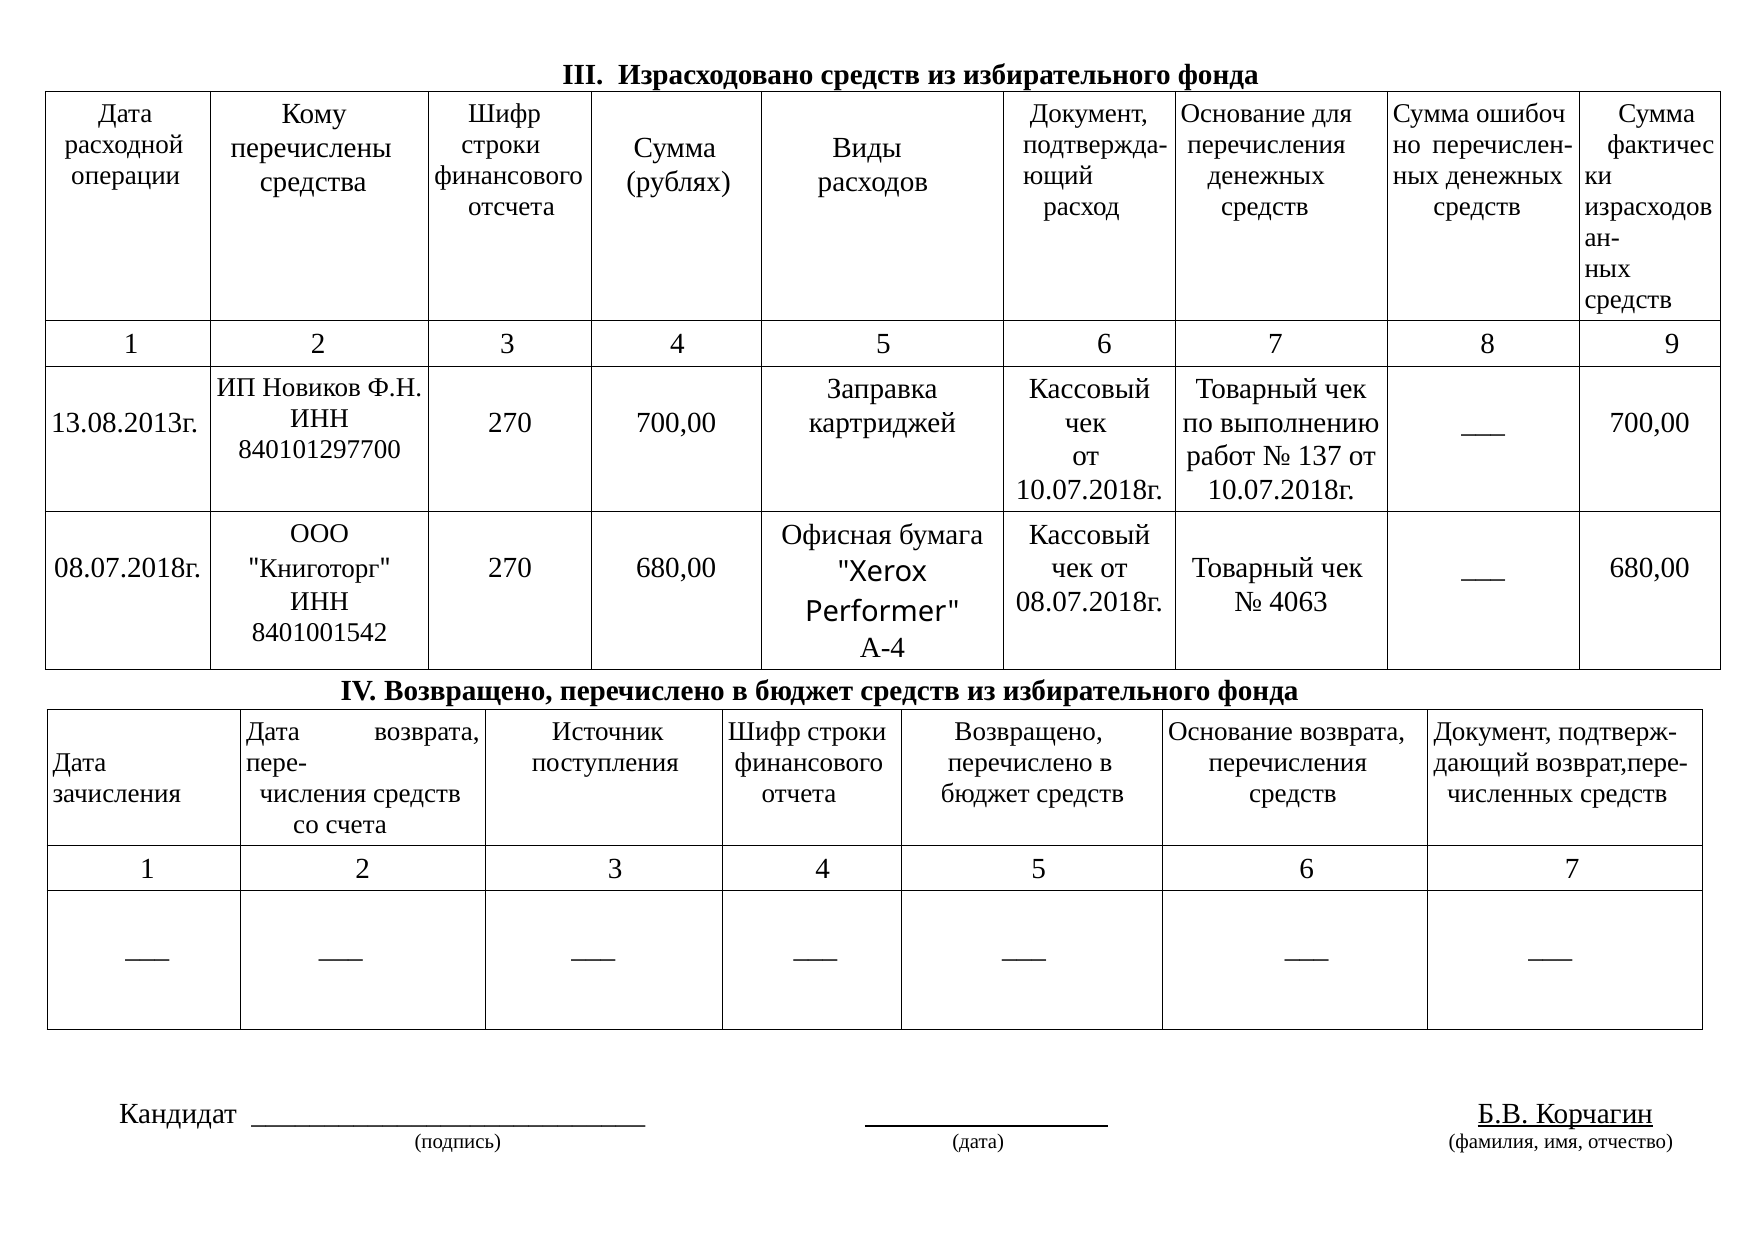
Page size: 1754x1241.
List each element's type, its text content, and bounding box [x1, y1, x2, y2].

table_cell ___ [486, 891, 722, 1029]
table_cell 1 [48, 846, 240, 890]
table_header Шифр строки финансового отсчета [429, 92, 591, 320]
table_header Дата расходной операции [46, 92, 210, 320]
table_header Основание возврата, перечисления средств [1163, 710, 1427, 845]
table_cell ООО "Книготорг" ИНН 8401001542 [211, 512, 428, 669]
text (подпись) (дата) (фамилия, имя, отчество) [45, 1129, 1709, 1153]
table_cell 13.08.2013г. [46, 367, 210, 511]
table_header Шифр строки финансового отчета [723, 710, 901, 845]
table_header Сумма (рублях) [592, 92, 761, 320]
text III. Израсходовано средств из избирательного фонда [45, 57, 1709, 91]
table_cell Заправка картриджей [762, 367, 1003, 511]
table_header Источник поступления [486, 710, 722, 845]
table_cell 7 [1176, 321, 1387, 366]
table_header Документ, подтверж- дающий возврат,пере- численных средств [1428, 710, 1702, 845]
table_cell 7 [1428, 846, 1702, 890]
table_cell Кассовый чек от 08.07.2018г. [1004, 512, 1175, 669]
table_cell ___ [723, 891, 901, 1029]
table_header Сумма фактически израсходован- ных средств [1580, 92, 1720, 320]
table_cell 680,00 [1580, 512, 1720, 669]
table_cell 08.07.2018г. [46, 512, 210, 669]
table_cell ___ [48, 891, 240, 1029]
table_header Дата зачисления [48, 710, 240, 845]
text Кандидат ___________________________ Б.В. Корчагин [45, 1096, 1709, 1129]
table_cell ___ [902, 891, 1162, 1029]
table_cell ИП Новиков Ф.Н. ИНН 840101297700 [211, 367, 428, 511]
table_cell 700,00 [592, 367, 761, 511]
table_header Дата возврата, пере- числения средств со счета [241, 710, 485, 845]
table_cell 5 [902, 846, 1162, 890]
table_cell 4 [592, 321, 761, 366]
table_cell 700,00 [1580, 367, 1720, 511]
table_cell 270 [429, 512, 591, 669]
table_cell Товарный чек № 4063 [1176, 512, 1387, 669]
table_header Документ, подтвержда- ющий расход [1004, 92, 1175, 320]
table_cell 270 [429, 367, 591, 511]
table_cell 8 [1388, 321, 1579, 366]
table_cell 4 [723, 846, 901, 890]
table_cell 6 [1004, 321, 1175, 366]
table_cell 3 [486, 846, 722, 890]
text IV. Возвращено, перечислено в бюджет средств из избирательного фонда [45, 670, 1709, 709]
table_cell 1 [46, 321, 210, 366]
table_cell ___ [1388, 512, 1579, 669]
table_cell 2 [211, 321, 428, 366]
table_cell ___ [1428, 891, 1702, 1029]
table_header Основание для перечисления денежных средств [1176, 92, 1387, 320]
table_cell 2 [241, 846, 485, 890]
table_header Кому перечислены средства [211, 92, 428, 320]
table_cell 6 [1163, 846, 1427, 890]
table_cell Товарный чек по выполнению работ № 137 от 10.07.2018г. [1176, 367, 1387, 511]
table_cell Кассовый чек от 10.07.2018г. [1004, 367, 1175, 511]
table_header Сумма ошибоч но перечислен-ных денежных средств [1388, 92, 1579, 320]
table_cell 5 [762, 321, 1003, 366]
table_header Виды расходов [762, 92, 1003, 320]
table_cell ___ [1388, 367, 1579, 511]
table_cell 9 [1580, 321, 1720, 366]
table_cell 3 [429, 321, 591, 366]
table_header Возвращено, перечислено в бюджет средств [902, 710, 1162, 845]
table_cell Офисная бумага "Xerox Performer" А-4 [762, 512, 1003, 669]
table_cell 680,00 [592, 512, 761, 669]
table_cell ___ [241, 891, 485, 1029]
table_cell ___ [1163, 891, 1427, 1029]
